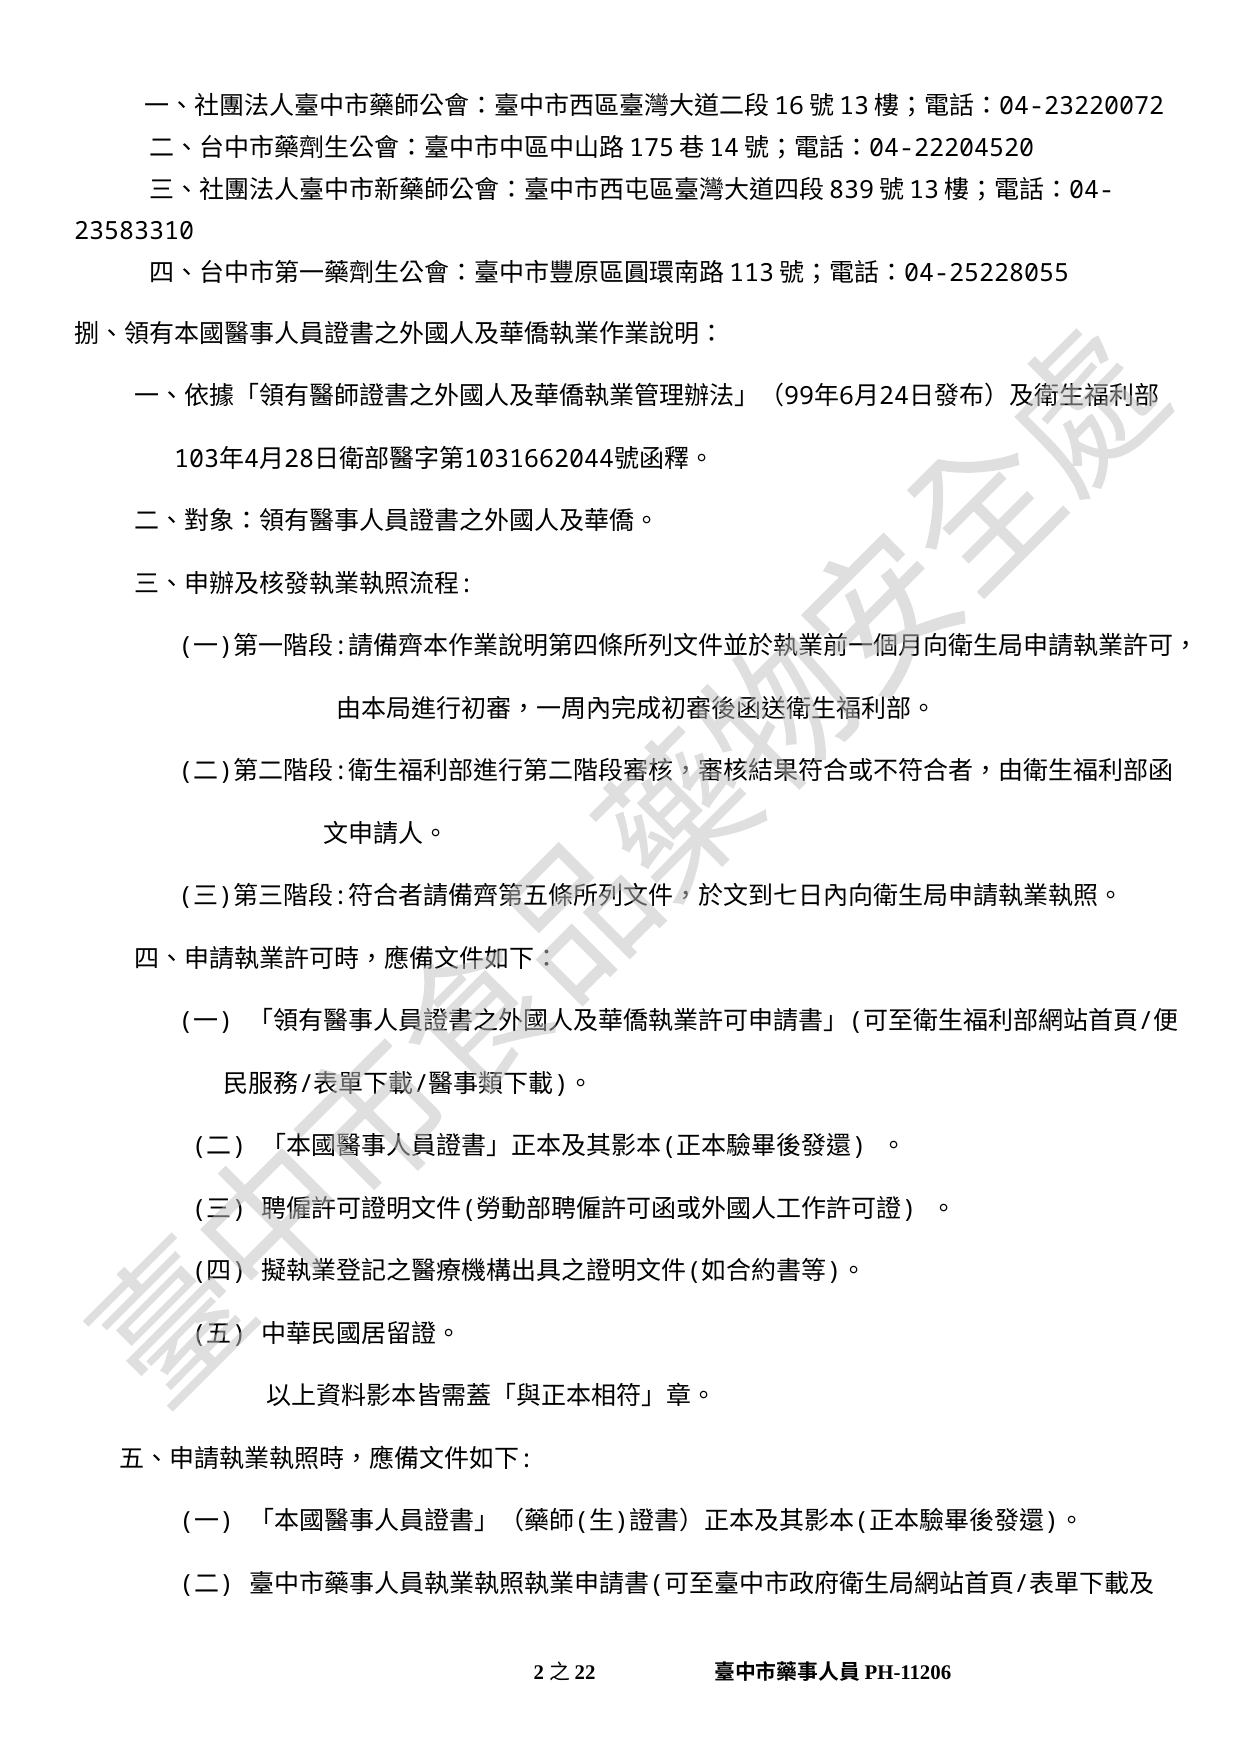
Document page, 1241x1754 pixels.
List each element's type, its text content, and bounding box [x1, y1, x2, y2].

list (五) 中華民國居留證。 [147, 1290, 1181, 1352]
text 一、依據「領有醫師證書之外國人及華僑執業管理辦法」（99年6月24日發布）及衛生福利部103年4月28日衛部醫字第1031662044號函釋。 [74, 352, 1068, 477]
text 一、依據「領有醫師證書之外國人及華僑執業管理辦法」（99年6月24日發布）及衛生福利部103年4月28日衛部醫字第1031662044號函釋。 [1029, 352, 1181, 477]
list (一)第一階段:請備齊本作業說明第四條所列文件並於執業前一個月向衛生局申請執業許可，由本局進行初審，一周內完成初審後函送衛生福利部。 [118, 602, 818, 727]
list (二) 「本國醫事人員證書」正本及其影本(正本驗畢後發還) 。 [74, 1102, 356, 1165]
list (五) 中華民國居留證。 [74, 1290, 195, 1352]
list (五) 中華民國居留證。 [176, 1322, 205, 1352]
list (三) 聘僱許可證明文件(勞動部聘僱許可函或外國人工作許可證) 。 [74, 1165, 236, 1227]
list (三) 聘僱許可證明文件(勞動部聘僱許可函或外國人工作許可證) 。 [293, 1165, 1181, 1227]
list (四) 擬執業登記之醫療機構出具之證明文件(如合約書等)。 [74, 1227, 1181, 1290]
list (五) 中華民國居留證。 [129, 1290, 177, 1333]
list (五) 中華民國居留證。 [200, 1325, 216, 1345]
list (二)第二階段:衛生福利部進行第二階段審核，審核結果符合或不符合者，由衛生福利部函文申請人。 [118, 727, 690, 852]
list (一)第一階段:請備齊本作業說明第四條所列文件並於執業前一個月向衛生局申請執業許可，由本局進行初審，一周內完成初審後函送衛生福利部。 [789, 652, 847, 727]
list (一) 「領有醫事人員證書之外國人及華僑執業許可申請書」(可至衛生福利部網站首頁/便民服務/表單下載/醫事類下載)。 [118, 977, 1181, 1102]
list (三)第三階段:符合者請備齊第五條所列文件，於文到七日內向衛生局申請執業執照。 [118, 852, 547, 915]
list (三)第三階段:符合者請備齊第五條所列文件，於文到七日內向衛生局申請執業執照。 [599, 891, 645, 915]
text (二) 臺中市藥事人員執業執照執業申請書(可至臺中市政府衛生局網站首頁/表單下載及 [74, 1540, 1181, 1602]
list (三)第三階段:符合者請備齊第五條所列文件，於文到七日內向衛生局申請執業執照。 [527, 858, 578, 915]
text 三、社團法人臺中市新藥師公會：臺中市西屯區臺灣大道四段839號13樓；電話：04-23583310 [74, 165, 1181, 248]
list 四、申請執業許可時，應備文件如下： [74, 915, 1181, 977]
list (二)第二階段:衛生福利部進行第二階段審核，審核結果符合或不符合者，由衛生福利部函文申請人。 [644, 727, 1181, 852]
text 二、台中市藥劑生公會：臺中市中區中山路175巷14號；電話：04-22204520 [74, 123, 1181, 165]
list 五、申請執業執照時，應備文件如下: [74, 1415, 1181, 1477]
list (三) 聘僱許可證明文件(勞動部聘僱許可函或外國人工作許可證) 。 [220, 1202, 270, 1227]
list (二) 「本國醫事人員證書」正本及其影本(正本驗畢後發還) 。 [343, 1120, 410, 1165]
text 四、台中市第一藥劑生公會：臺中市豐原區圓環南路113號；電話：04-25228055 [74, 248, 1181, 290]
list (三)第三階段:符合者請備齊第五條所列文件，於文到七日內向衛生局申請執業執照。 [570, 852, 674, 904]
list (一)第一階段:請備齊本作業說明第四條所列文件並於執業前一個月向衛生局申請執業許可，由本局進行初審，一周內完成初審後函送衛生福利部。 [869, 602, 904, 642]
list (二) 「本國醫事人員證書」正本及其影本(正本驗畢後發還) 。 [374, 1102, 1181, 1165]
list 三、申辦及核發執業執照流程: [74, 540, 875, 602]
text 一、社團法人臺中市藥師公會：臺中市西區臺灣大道二段16號13樓；電話：04-23220072 [74, 81, 1181, 123]
list [983, 477, 1181, 540]
text (一) 「本國醫事人員證書」（藥師(生)證書）正本及其影本(正本驗畢後發還)。 [74, 1477, 1181, 1540]
list (三)第三階段:符合者請備齊第五條所列文件，於文到七日內向衛生局申請執業執照。 [559, 888, 592, 915]
list 以上資料影本皆需蓋「與正本相符」章。 [74, 1352, 1181, 1415]
list (三)第三階段:符合者請備齊第五條所列文件，於文到七日內向衛生局申請執業執照。 [654, 852, 1181, 915]
list (一)第一階段:請備齊本作業說明第四條所列文件並於執業前一個月向衛生局申請執業許可，由本局進行初審，一周內完成初審後函送衛生福利部。 [811, 602, 1181, 727]
list [831, 540, 1181, 602]
list (三) 聘僱許可證明文件(勞動部聘僱許可函或外國人工作許可證) 。 [254, 1165, 309, 1220]
list (三) 聘僱許可證明文件(勞動部聘僱許可函或外國人工作許可證) 。 [226, 1165, 263, 1184]
list [939, 477, 992, 540]
list 二、對象：領有醫事人員證書之外國人及華僑。 [74, 477, 933, 540]
text 捌、領有本國醫事人員證書之外國人及華僑執業作業說明： [74, 290, 1181, 352]
